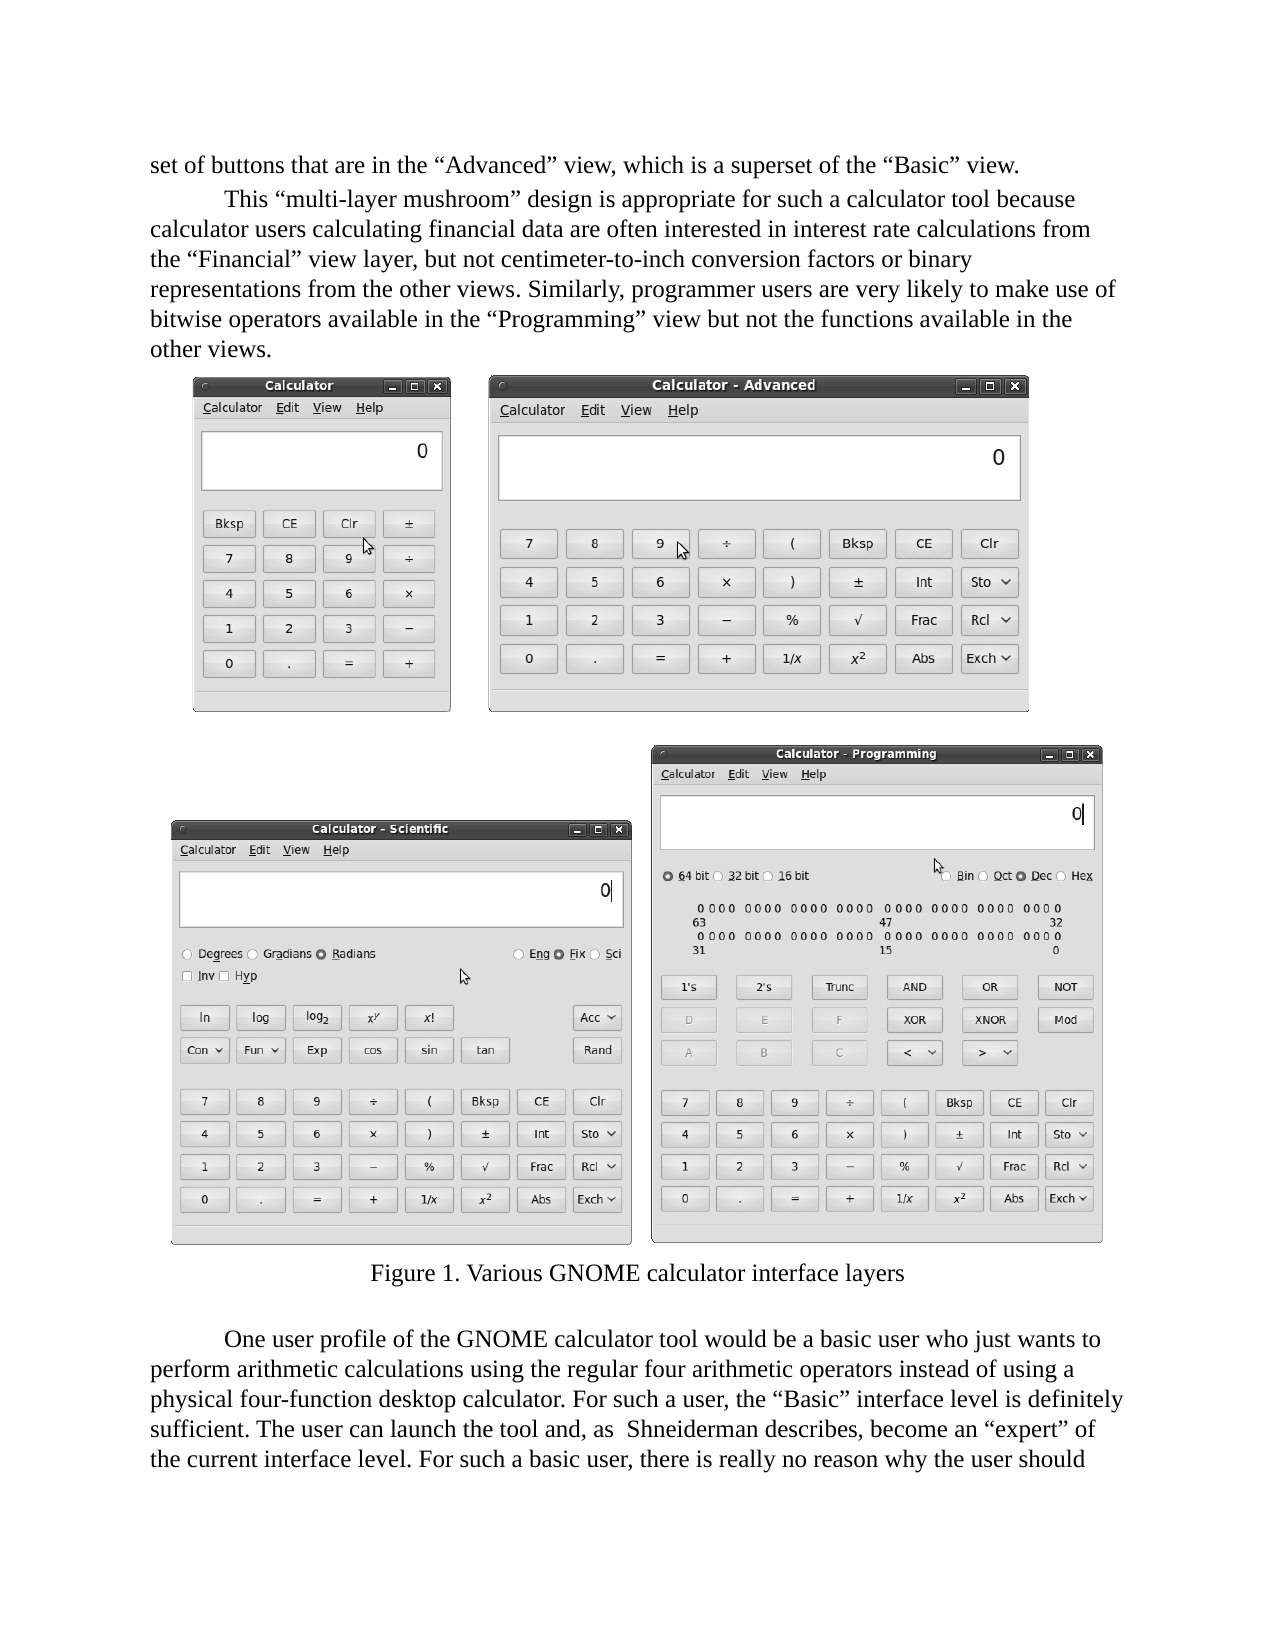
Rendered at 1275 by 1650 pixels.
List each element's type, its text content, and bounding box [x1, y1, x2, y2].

text Figure 1. Various GNOME calculator interface layers [150, 1258, 1125, 1288]
text set of buttons that are in the “Advanced” view, which is a superset of the “Basic” view. [150, 150, 1125, 180]
text This “multi-layer mushroom” design is appropriate for such a calculator tool because calculator users calculating financial data are often interested in interest rate calculations from the “Financial” view layer, but not centimeter-to-inch conversion factors or binary representations from the other views. Similarly, programmer users are very likely to make use of bitwise operators available in the “Programming” view but not the functions available in the other views. [150, 183, 1125, 363]
text One user profile of the GNOME calculator tool would be a basic user who just wants to perform arithmetic calculations using the regular four arithmetic operators instead of using a physical four-function desktop calculator. For such a user, the “Basic” interface level is definitely sufficient. The user can launch the tool and, as Shneiderman describes, become an “expert” of the current interface level. For such a basic user, there is really no reason why the user should [150, 1324, 1125, 1474]
